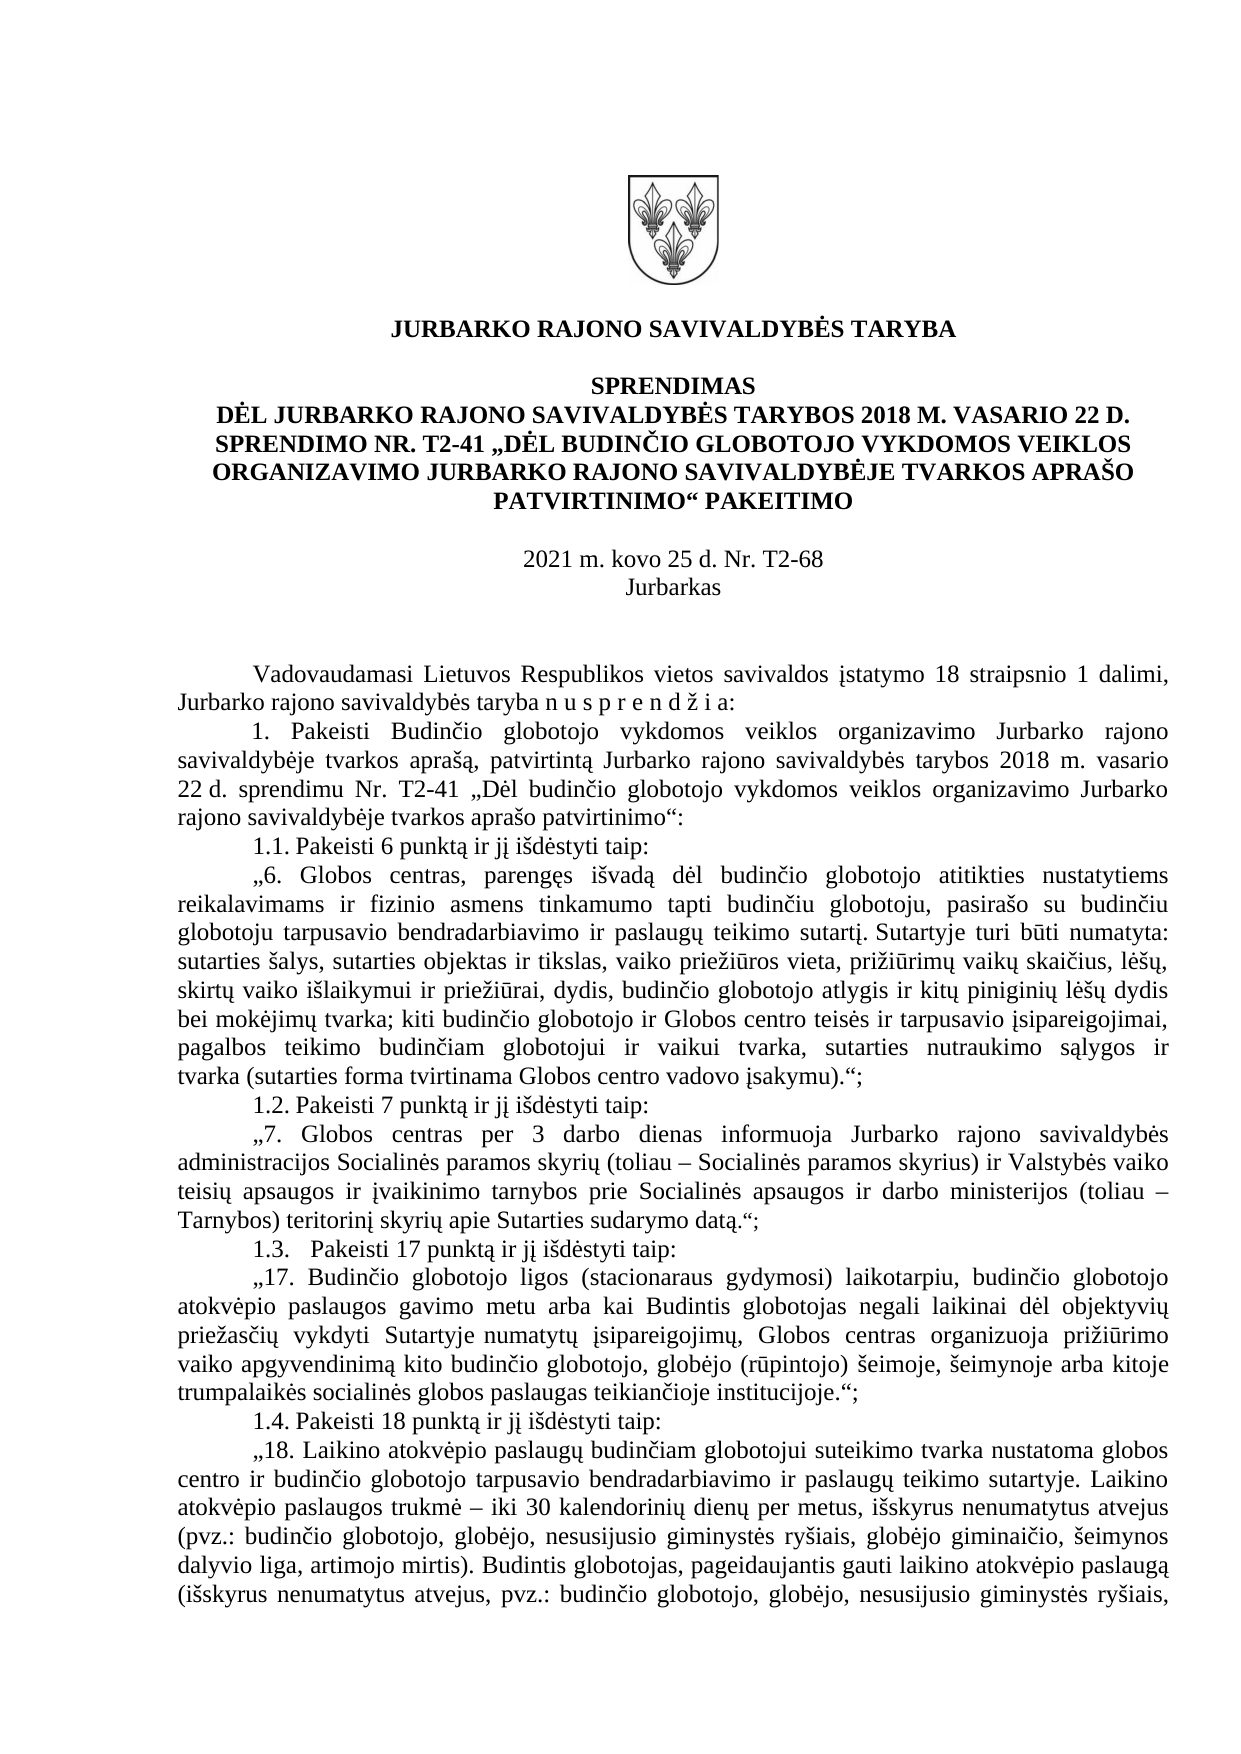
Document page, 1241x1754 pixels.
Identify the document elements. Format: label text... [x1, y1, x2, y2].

text Vadovaudamasi Lietuvos Respublikos vietos savivaldos įstatymo 18 straipsnio 1 dalimi, Jurbarko rajono savivaldybės taryba n u s p r e n d ž i a: [177, 659, 1169, 716]
text JURBARKO RAJONO SAVIVALDYBĖS TARYBA [177, 314, 1169, 342]
text 1.4. Pakeisti 18 punktą ir jį išdėstyti taip: [252, 1406, 1169, 1435]
text 1. Pakeisti Budinčio globotojo vykdomos veiklos organizavimo Jurbarko rajono savivaldybėje tvarkos aprašą, patvirtintą Jurbarko rajono savivaldybės tarybos 2018 m. vasario 22 d. sprendimu Nr. T2-41 „Dėl budinčio globotojo vykdomos veiklos organizavimo Jurbarko rajono savivaldybėje tvarkos aprašo patvirtinimo“: [177, 716, 1169, 831]
text 1.3. Pakeisti 17 punktą ir jį išdėstyti taip: [177, 1234, 1169, 1262]
text „6. Globos centras, parengęs išvadą dėl budinčio globotojo atitikties nustatytiems reikalavimams ir fizinio asmens tinkamumo tapti budinčiu globotoju, pasirašo su budinčiu globotoju tarpusavio bendradarbiavimo ir paslaugų teikimo sutartį. Sutartyje turi būti numatyta: sutarties šalys, sutarties objektas ir tikslas, vaiko priežiūros vieta, prižiūrimų vaikų skaičius, lėšų, skirtų vaiko išlaikymui ir priežiūrai, dydis, budinčio globotojo atlygis ir kitų piniginių lėšų dydis bei mokėjimų tvarka; kiti budinčio globotojo ir Globos centro teisės ir tarpusavio įsipareigojimai, pagalbos teikimo budinčiam globotojui ir vaikui tvarka, sutarties nutraukimo sąlygos ir tvarka (sutarties forma tvirtinama Globos centro vadovo įsakymu).“; [177, 860, 1169, 1090]
text 1.1. Pakeisti 6 punktą ir jį išdėstyti taip: [252, 831, 1169, 860]
text „18. Laikino atokvėpio paslaugų budinčiam globotojui suteikimo tvarka nustatoma globos centro ir budinčio globotojo tarpusavio bendradarbiavimo ir paslaugų teikimo sutartyje. Laikino atokvėpio paslaugos trukmė – iki 30 kalendorinių dienų per metus, išskyrus nenumatytus atvejus (pvz.: budinčio globotojo, globėjo, nesusijusio giminystės ryšiais, globėjo giminaičio, šeimynos dalyvio liga, artimojo mirtis). Budintis globotojas, pageidaujantis gauti laikino atokvėpio paslaugą (išskyrus nenumatytus atvejus, pvz.: budinčio globotojo, globėjo, nesusijusio giminystės ryšiais, [177, 1435, 1169, 1607]
text 2021 m. kovo 25 d. Nr. T2-68 [177, 544, 1169, 572]
text Jurbarkas [177, 572, 1169, 601]
text DĖL JURBARKO RAJONO SAVIVALDYBĖS TARYBOS 2018 M. VASARIO 22 D. SPRENDIMO NR. T2-41 „DĖL BUDINČIO GLOBOTOJO VYKDOMOS VEIKLOS ORGANIZAVIMO JURBARKO RAJONO SAVIVALDYBĖJE TVARKOS APRAŠO PATVIRTINIMO“ PAKEITIMO [177, 400, 1169, 515]
text SPRENDIMAS [177, 371, 1169, 400]
text „17. Budinčio globotojo ligos (stacionaraus gydymosi) laikotarpiu, budinčio globotojo atokvėpio paslaugos gavimo metu arba kai Budintis globotojas negali laikinai dėl objektyvių priežasčių vykdyti Sutartyje numatytų įsipareigojimų, Globos centras organizuoja prižiūrimo vaiko apgyvendinimą kito budinčio globotojo, globėjo (rūpintojo) šeimoje, šeimynoje arba kitoje trumpalaikės socialinės globos paslaugas teikiančioje institucijoje.“; [177, 1262, 1169, 1406]
text „7. Globos centras per 3 darbo dienas informuoja Jurbarko rajono savivaldybės administracijos Socialinės paramos skyrių (toliau – Socialinės paramos skyrius) ir Valstybės vaiko teisių apsaugos ir įvaikinimo tarnybos prie Socialinės apsaugos ir darbo ministerijos (toliau – Tarnybos) teritorinį skyrių apie Sutarties sudarymo datą.“; [177, 1119, 1169, 1234]
text 1.2. Pakeisti 7 punktą ir jį išdėstyti taip: [252, 1090, 1169, 1119]
